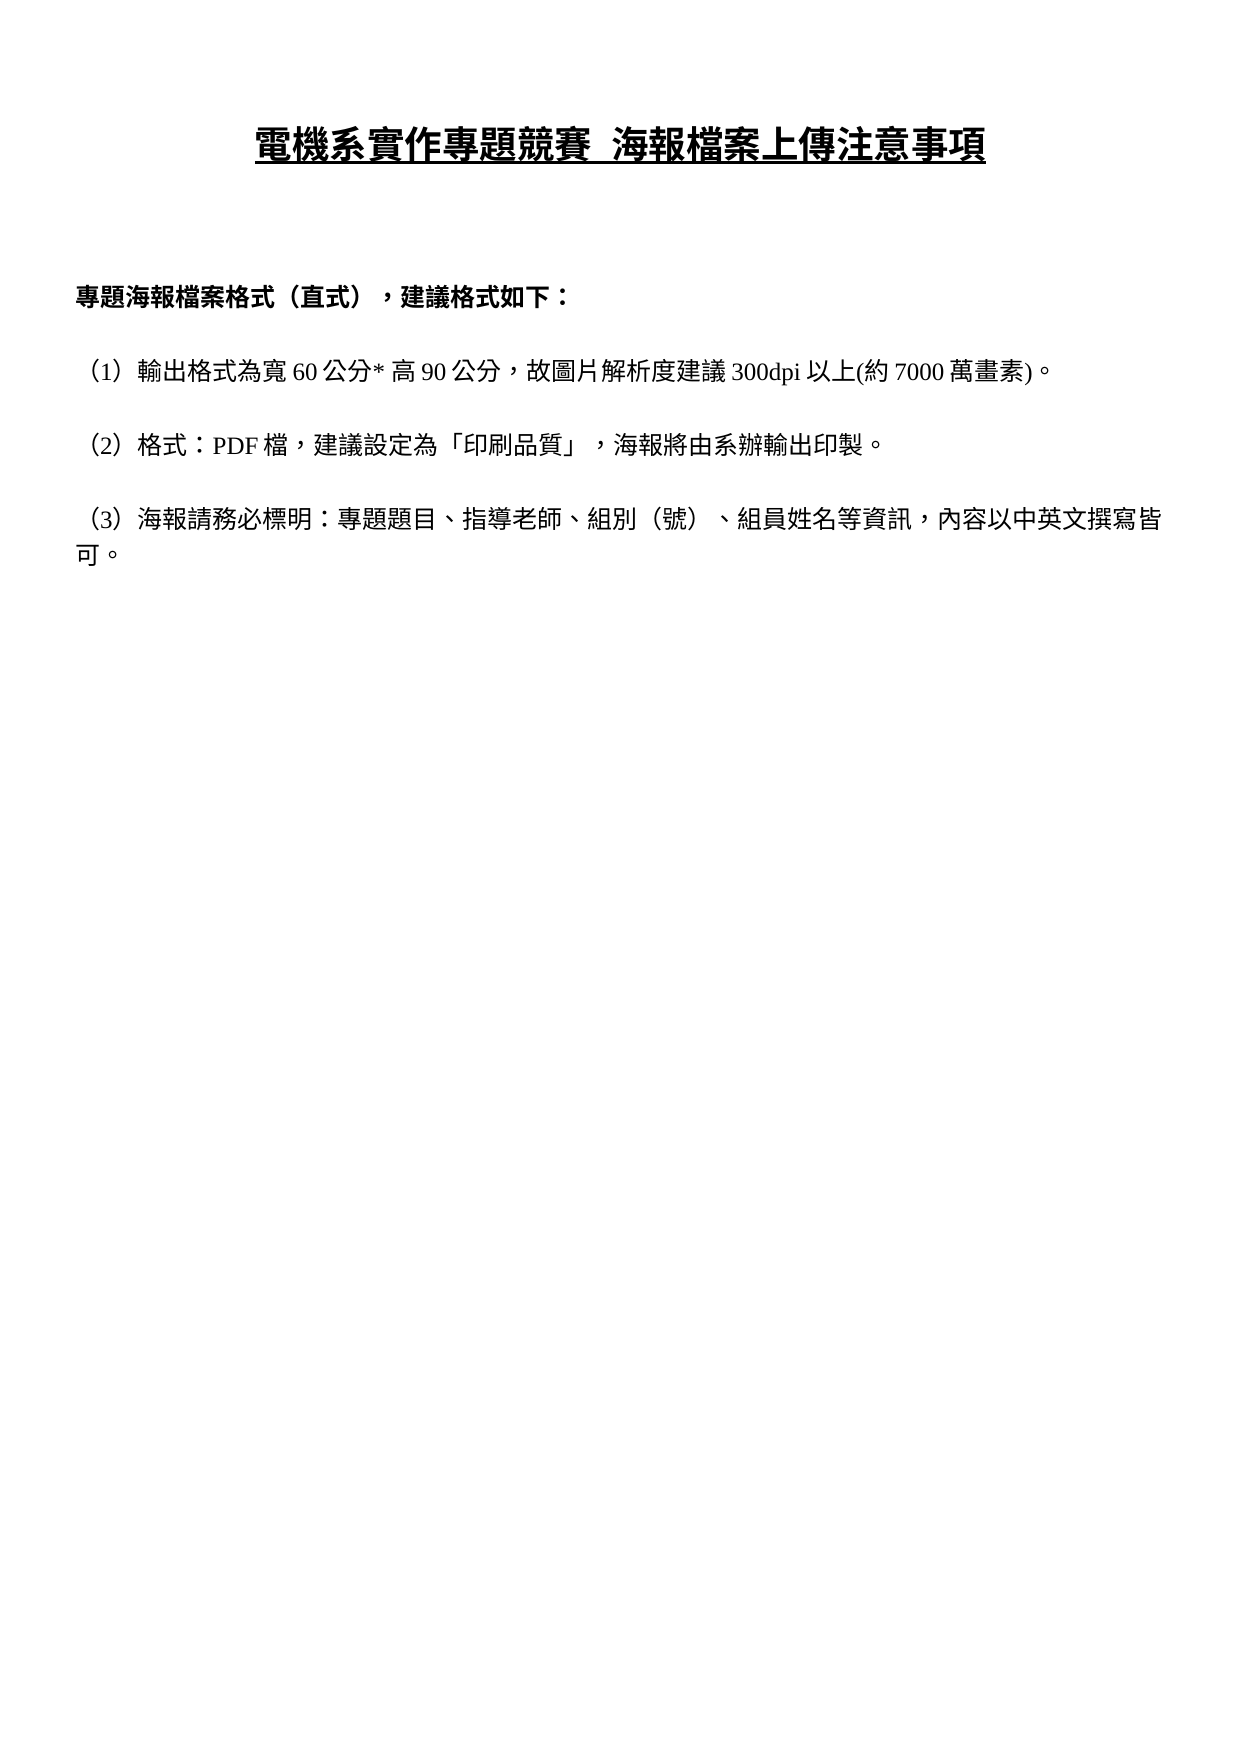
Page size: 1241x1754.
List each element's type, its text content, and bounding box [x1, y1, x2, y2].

text （3）海報請務必標明：專題題目、指導老師、組別（號）、組員姓名等資訊，內容以中英文撰寫皆可。 [75, 499, 1165, 572]
text （2）格式：PDF檔，建議設定為「印刷品質」，海報將由系辦輸出印製。 [75, 425, 1165, 462]
text 電機系實作專題競賽 海報檔案上傳注意事項 [75, 114, 1165, 169]
text 專題海報檔案格式（直式），建議格式如下： [75, 278, 1165, 314]
text （1）輸出格式為寬60公分* 高90公分，故圖片解析度建議300dpi以上(約7000萬畫素)。 [75, 352, 1165, 388]
